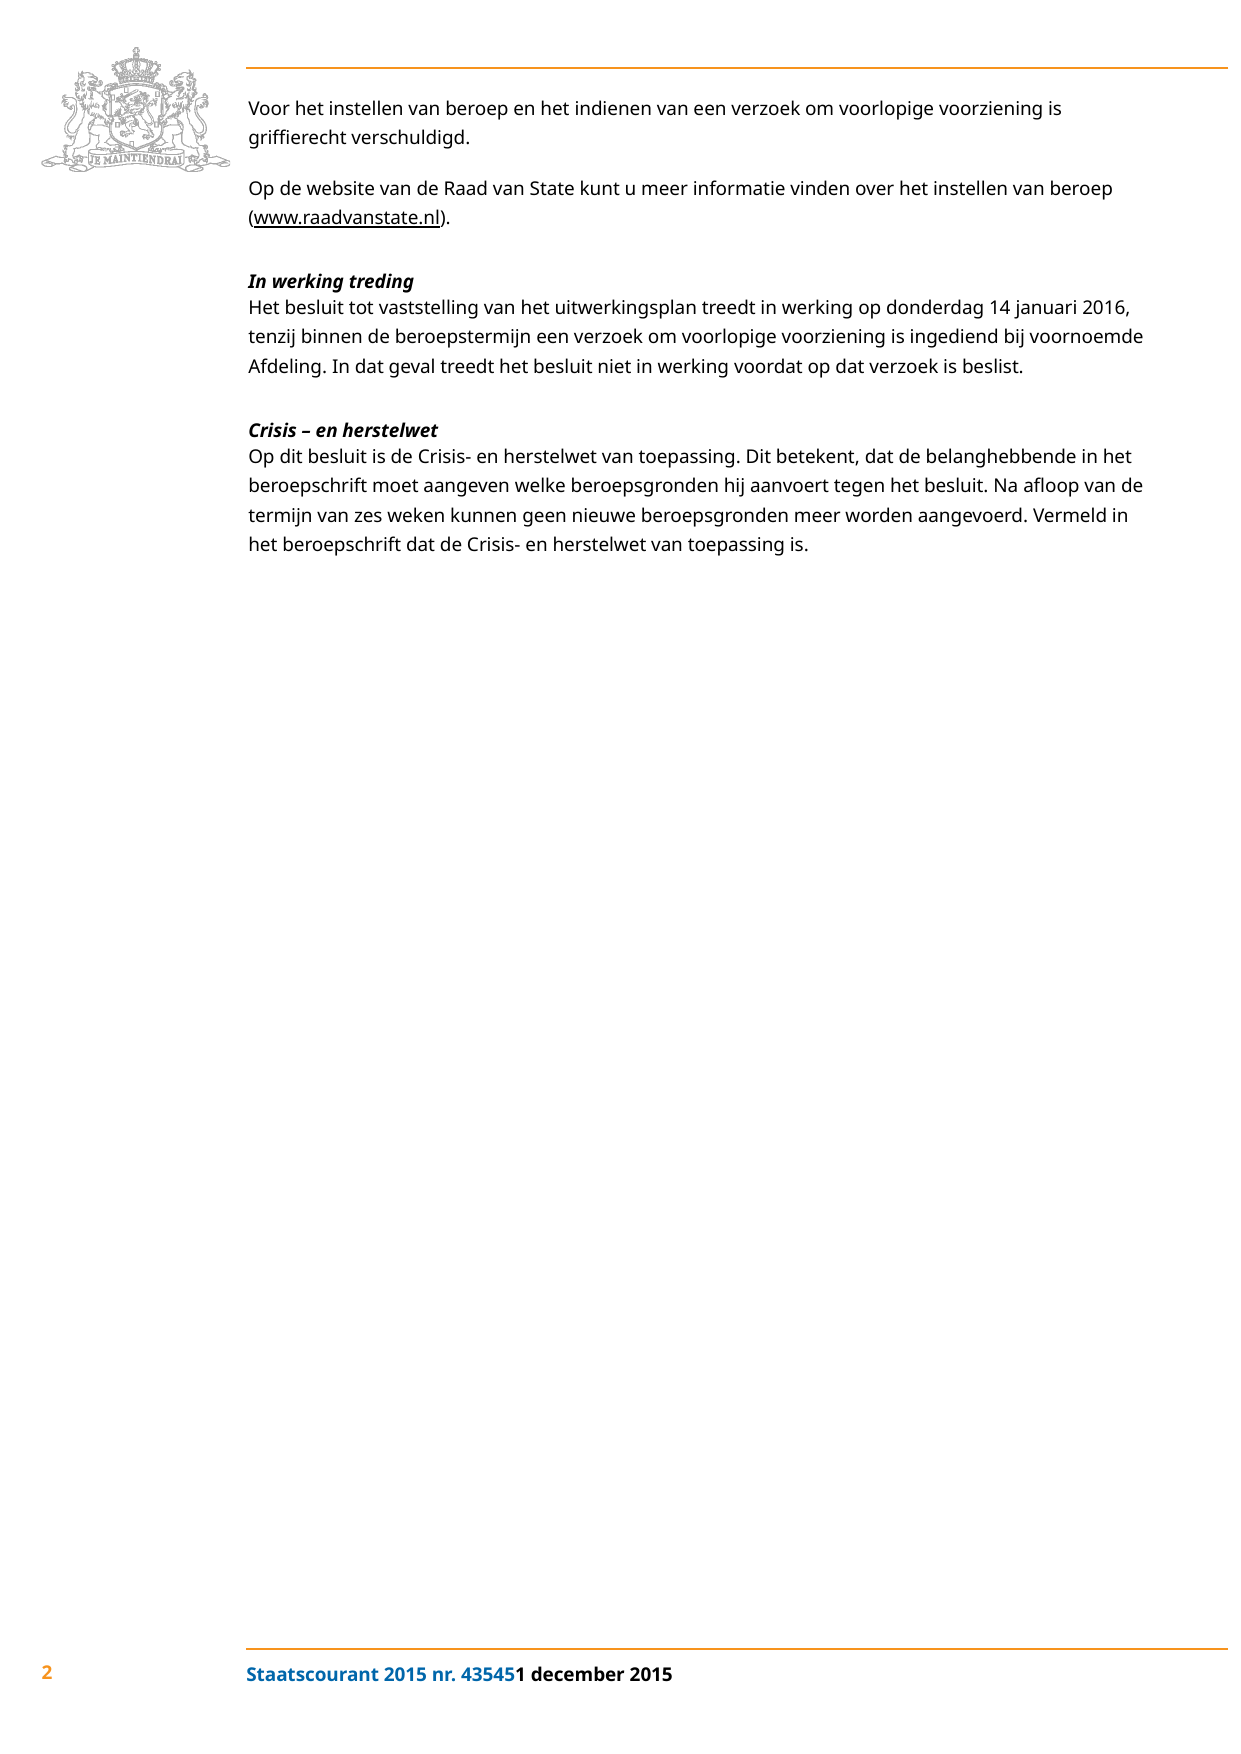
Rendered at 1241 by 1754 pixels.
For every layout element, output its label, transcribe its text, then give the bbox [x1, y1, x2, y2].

text In werking treding [248, 268, 1152, 294]
picture [41, 47, 231, 172]
text Op dit besluit is de Crisis- en herstelwet van toepassing. Dit betekent, dat de belanghebbende in het beroepschrift moet aangeven welke beroepsgronden hij aanvoert tegen het besluit. Na afloop van de termijn van zes weken kunnen geen nieuwe beroepsgronden meer worden aangevoerd. Vermeld in het beroepschrift dat de Crisis- en herstelwet van toepassing is. [248, 443, 1152, 557]
text Crisis – en herstelwet [248, 417, 1152, 443]
text Op de website van de Raad van State kunt u meer informatie vinden over het instellen van beroep (www.raadvanstate.nl). [248, 175, 1152, 230]
text Voor het instellen van beroep en het indienen van een verzoek om voorlopige voorziening is griffierecht verschuldigd. [248, 95, 1152, 150]
text Het besluit tot vaststelling van het uitwerkingsplan treedt in werking op donderdag 14 januari 2016, tenzij binnen de beroepstermijn een verzoek om voorlopige voorziening is ingediend bij voornoemde Afdeling. In dat geval treedt het besluit niet in werking voordat op dat verzoek is beslist. [248, 294, 1152, 379]
